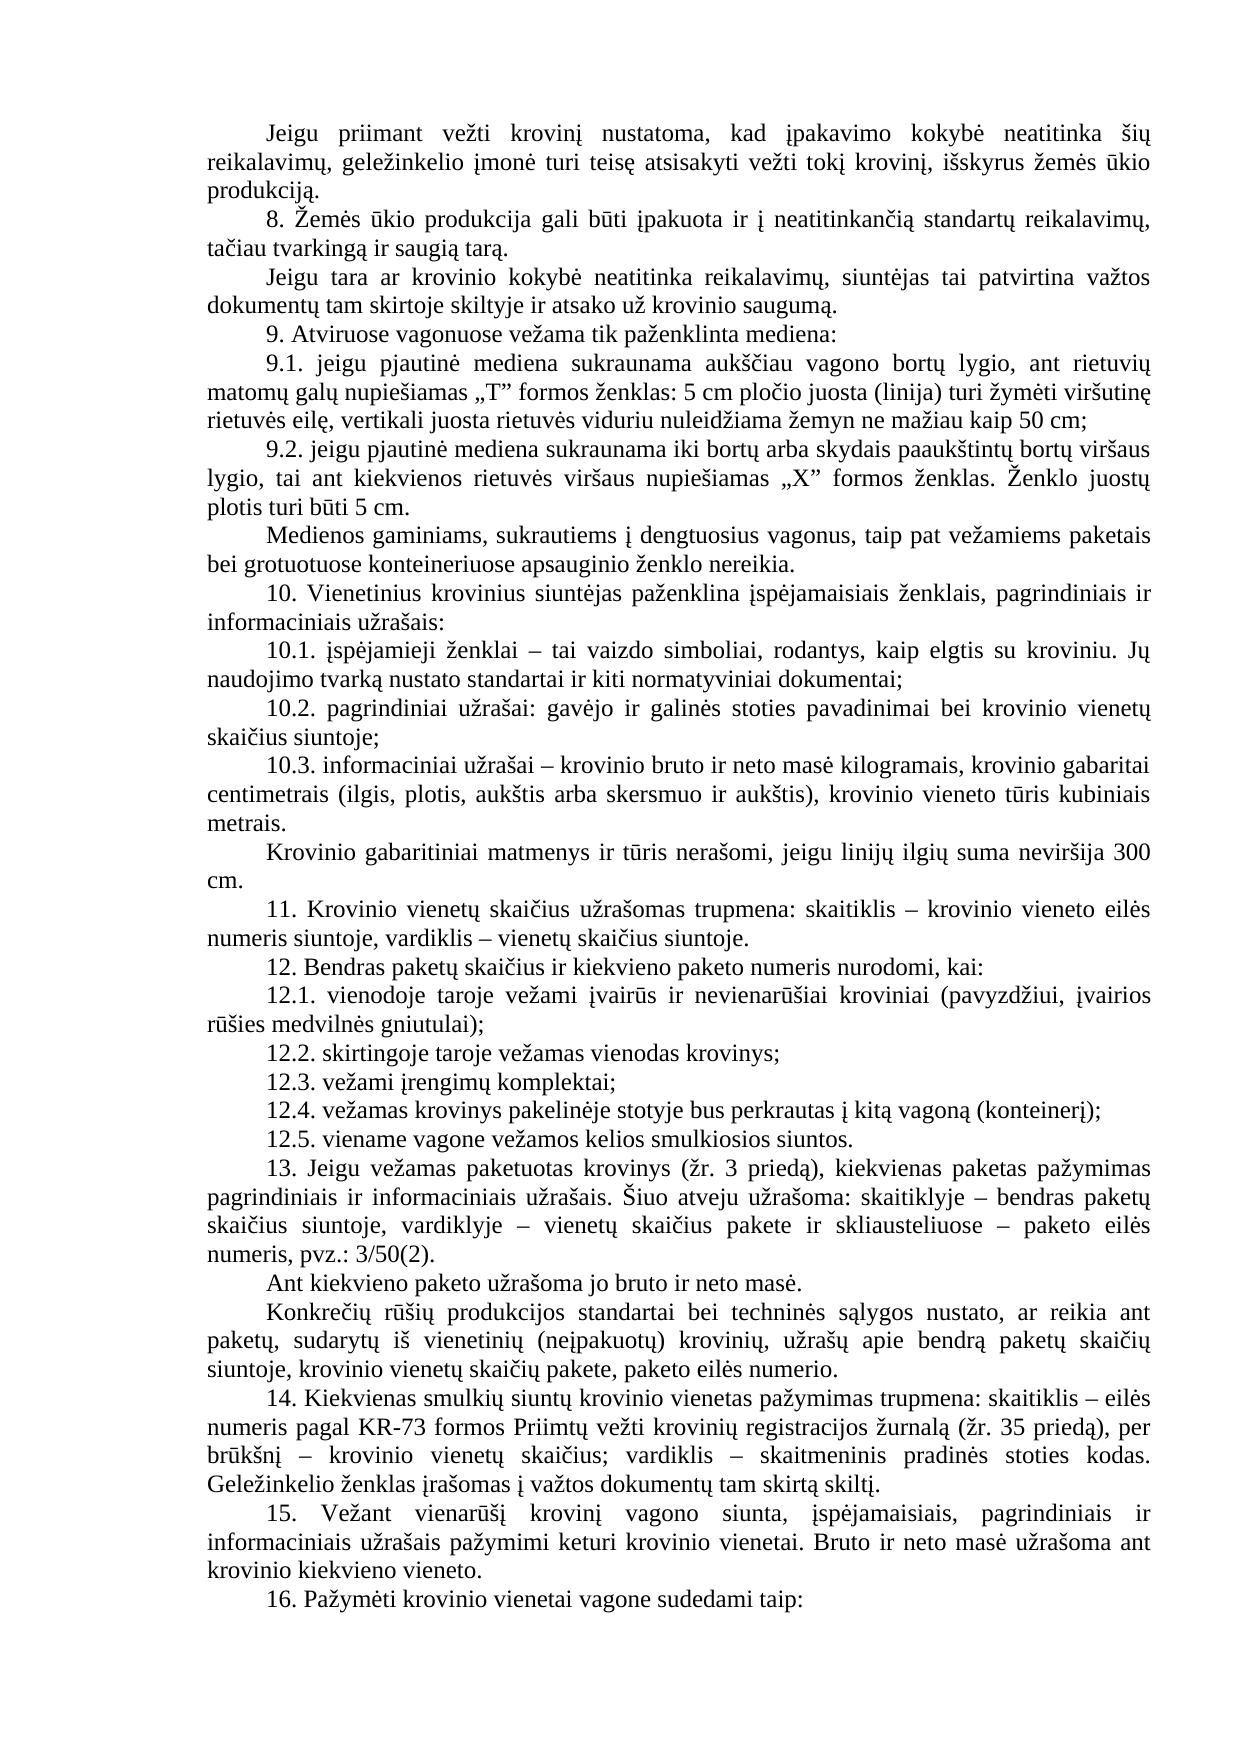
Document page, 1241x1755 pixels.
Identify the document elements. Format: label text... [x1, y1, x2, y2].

text 10. Vienetinius krovinius siuntėjas paženklina įspėjamaisiais ženklais, pagrindiniais ir informaciniais užrašais: [207, 578, 1152, 636]
text 9. Atviruose vagonuose vežama tik paženklinta mediena: [207, 319, 1152, 348]
text 13. Jeigu vežamas paketuotas krovinys (žr. 3 priedą), kiekvienas paketas pažymimas pagrindiniais ir informaciniais užrašais. Šiuo atveju užrašoma: skaitiklyje – bendras paketų skaičius siuntoje, vardiklyje – vienetų skaičius pakete ir skliausteliuose – paketo eilės numeris, pvz.: 3/50(2). [207, 1153, 1152, 1268]
text 12.3. vežami įrengimų komplektai; [207, 1067, 1152, 1096]
text 9.1. jeigu pjautinė mediena sukraunama aukščiau vagono bortų lygio, ant rietuvių matomų galų nupiešiamas „T” formos ženklas: 5 cm pločio juosta (linija) turi žymėti viršutinę rietuvės eilę, vertikali juosta rietuvės viduriu nuleidžiama žemyn ne mažiau kaip 50 cm; [207, 348, 1152, 434]
text 12. Bendras paketų skaičius ir kiekvieno paketo numeris nurodomi, kai: [207, 952, 1152, 981]
text 12.1. vienodoje taroje vežami įvairūs ir nevienarūšiai kroviniai (pavyzdžiui, įvairios rūšies medvilnės gniutulai); [207, 981, 1152, 1038]
text 12.4. vežamas krovinys pakelinėje stotyje bus perkrautas į kitą vagoną (konteinerį); [207, 1096, 1152, 1124]
text 12.5. viename vagone vežamos kelios smulkiosios siuntos. [207, 1124, 1152, 1153]
text Krovinio gabaritiniai matmenys ir tūris nerašomi, jeigu linijų ilgių suma neviršija 300 cm. [207, 837, 1152, 894]
text Ant kiekvieno paketo užrašoma jo bruto ir neto masė. [207, 1268, 1152, 1297]
text 14. Kiekvienas smulkių siuntų krovinio vienetas pažymimas trupmena: skaitiklis – eilės numeris pagal KR-73 formos Priimtų vežti krovinių registracijos žurnalą (žr. 35 priedą), per brūkšnį – krovinio vienetų skaičius; vardiklis – skaitmeninis pradinės stoties kodas. Geležinkelio ženklas įrašomas į važtos dokumentų tam skirtą skiltį. [207, 1383, 1152, 1498]
text 12.2. skirtingoje taroje vežamas vienodas krovinys; [207, 1038, 1152, 1067]
text 8. Žemės ūkio produkcija gali būti įpakuota ir į neatitinkančią standartų reikalavimų, tačiau tvarkingą ir saugią tarą. [207, 204, 1152, 262]
text 11. Krovinio vienetų skaičius užrašomas trupmena: skaitiklis – krovinio vieneto eilės numeris siuntoje, vardiklis – vienetų skaičius siuntoje. [207, 894, 1152, 952]
text Jeigu priimant vežti krovinį nustatoma, kad įpakavimo kokybė neatitinka šių reikalavimų, geležinkelio įmonė turi teisę atsisakyti vežti tokį krovinį, išskyrus žemės ūkio produkciją. [207, 118, 1152, 204]
text 10.2. pagrindiniai užrašai: gavėjo ir galinės stoties pavadinimai bei krovinio vienetų skaičius siuntoje; [207, 693, 1152, 751]
text Konkrečių rūšių produkcijos standartai bei techninės sąlygos nustato, ar reikia ant paketų, sudarytų iš vienetinių (neįpakuotų) krovinių, užrašų apie bendrą paketų skaičių siuntoje, krovinio vienetų skaičių pakete, paketo eilės numerio. [207, 1297, 1152, 1383]
text Jeigu tara ar krovinio kokybė neatitinka reikalavimų, siuntėjas tai patvirtina važtos dokumentų tam skirtoje skiltyje ir atsako už krovinio saugumą. [207, 262, 1152, 319]
text 15. Vežant vienarūšį krovinį vagono siunta, įspėjamaisiais, pagrindiniais ir informaciniais užrašais pažymimi keturi krovinio vienetai. Bruto ir neto masė užrašoma ant krovinio kiekvieno vieneto. [207, 1498, 1152, 1584]
text Medienos gaminiams, sukrautiems į dengtuosius vagonus, taip pat vežamiems paketais bei grotuotuose konteineriuose apsauginio ženklo nereikia. [207, 521, 1152, 578]
text 10.1. įspėjamieji ženklai – tai vaizdo simboliai, rodantys, kaip elgtis su kroviniu. Jų naudojimo tvarką nustato standartai ir kiti normatyviniai dokumentai; [207, 636, 1152, 693]
text 9.2. jeigu pjautinė mediena sukraunama iki bortų arba skydais paaukštintų bortų viršaus lygio, tai ant kiekvienos rietuvės viršaus nupiešiamas „X” formos ženklas. Ženklo juostų plotis turi būti 5 cm. [207, 434, 1152, 521]
text 16. Pažymėti krovinio vienetai vagone sudedami taip: [207, 1584, 1152, 1613]
text 10.3. informaciniai užrašai – krovinio bruto ir neto masė kilogramais, krovinio gabaritai centimetrais (ilgis, plotis, aukštis arba skersmuo ir aukštis), krovinio vieneto tūris kubiniais metrais. [207, 751, 1152, 837]
